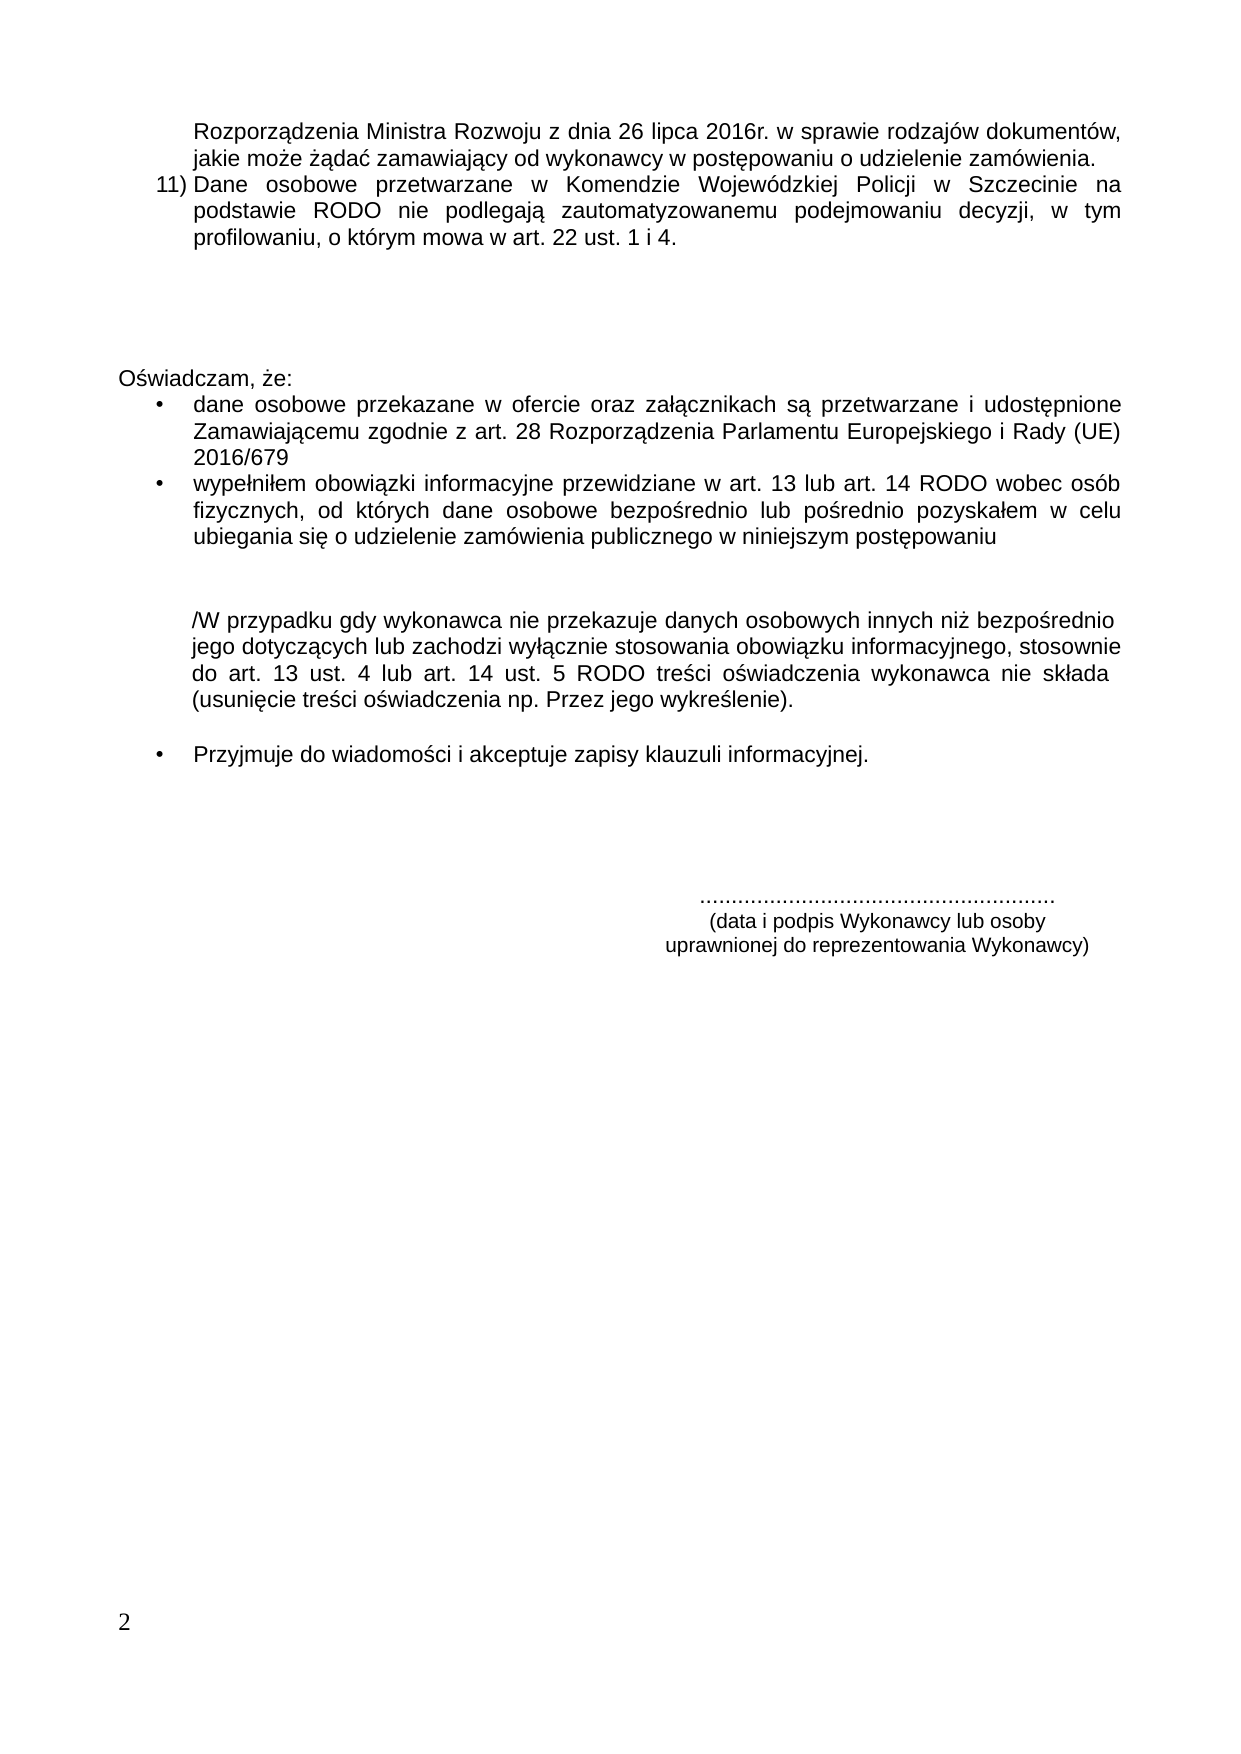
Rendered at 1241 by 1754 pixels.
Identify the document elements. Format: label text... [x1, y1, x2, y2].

list Dane osobowe przetwarzane w Komendzie Wojewódzkiej Policji w Szczecinie na podstawie RODO nie podlegają zautomatyzowanemu podejmowaniu decyzji, w tym profilowaniu, o którym mowa w art. 22 ust. 1 i 4. [156, 171, 1122, 250]
text Oświadczam, że: [118, 365, 1122, 391]
list Przyjmuje do wiadomości i akceptuje zapisy klauzuli informacyjnej. [156, 741, 1122, 767]
text uprawnionej do reprezentowania Wykonawcy) [118, 933, 1122, 957]
list wypełniłem obowiązki informacyjne przewidziane w art. 13 lub art. 14 RODO wobec osób fizycznych, od których dane osobowe bezpośrednio lub pośrednio pozyskałem w celu ubiegania się o udzielenie zamówienia publicznego w niniejszym postępowaniu [156, 470, 1122, 549]
list Rozporządzenia Ministra Rozwoju z dnia 26 lipca 2016r. w sprawie rodzajów dokumentów, jakie może żądać zamawiający od wykonawcy w postępowaniu o udzielenie zamówienia. [156, 118, 1122, 171]
list dane osobowe przekazane w ofercie oraz załącznikach są przetwarzane i udostępnione Zamawiającemu zgodnie z art. 28 Rozporządzenia Parlamentu Europejskiego i Rady (UE) 2016/679 [156, 391, 1122, 470]
text /W przypadku gdy wykonawca nie przekazuje danych osobowych innych niż bezpośrednio jego dotyczących lub zachodzi wyłącznie stosowania obowiązku informacyjnego, stosownie do art. 13 ust. 4 lub art. 14 ust. 5 RODO treści oświadczenia wykonawca nie składa (usunięcie treści oświadczenia np. Przez jego wykreślenie). [118, 607, 1122, 712]
text ........................................................ [118, 882, 1122, 909]
text (data i podpis Wykonawcy lub osoby [118, 909, 1122, 933]
